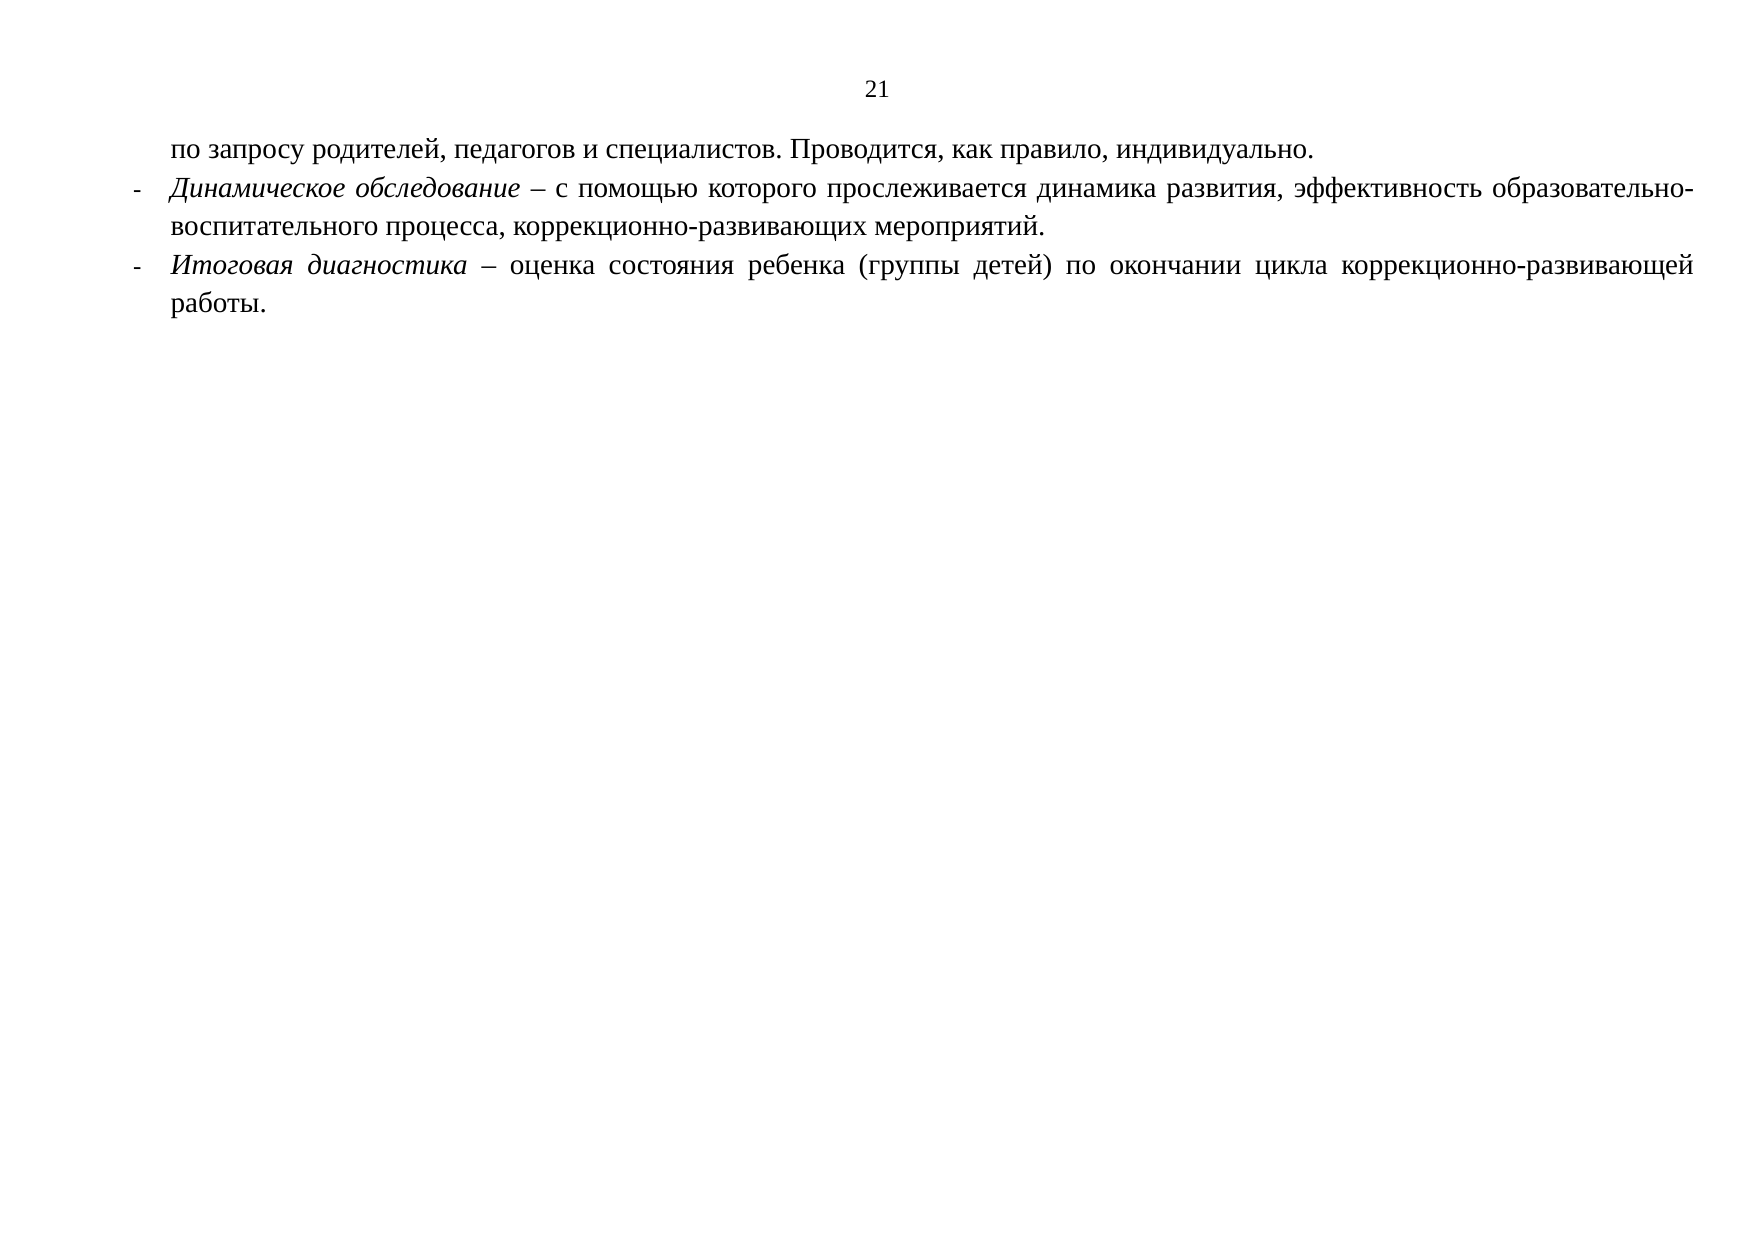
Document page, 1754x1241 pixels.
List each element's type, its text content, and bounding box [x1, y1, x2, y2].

list Итоговая диагностика – оценка состояния ребенка (группы детей) по окончании цикла коррекционно-развивающей работы. [133, 247, 1695, 319]
list по запросу родителей, педагогов и специалистов. Проводится, как правило, индивидуально. [133, 131, 1695, 165]
list Динамическое обследование – с помощью которого прослеживается динамика развития, эффективность образовательно-воспитательного процесса, коррекционно-развивающих мероприятий. [133, 170, 1695, 242]
